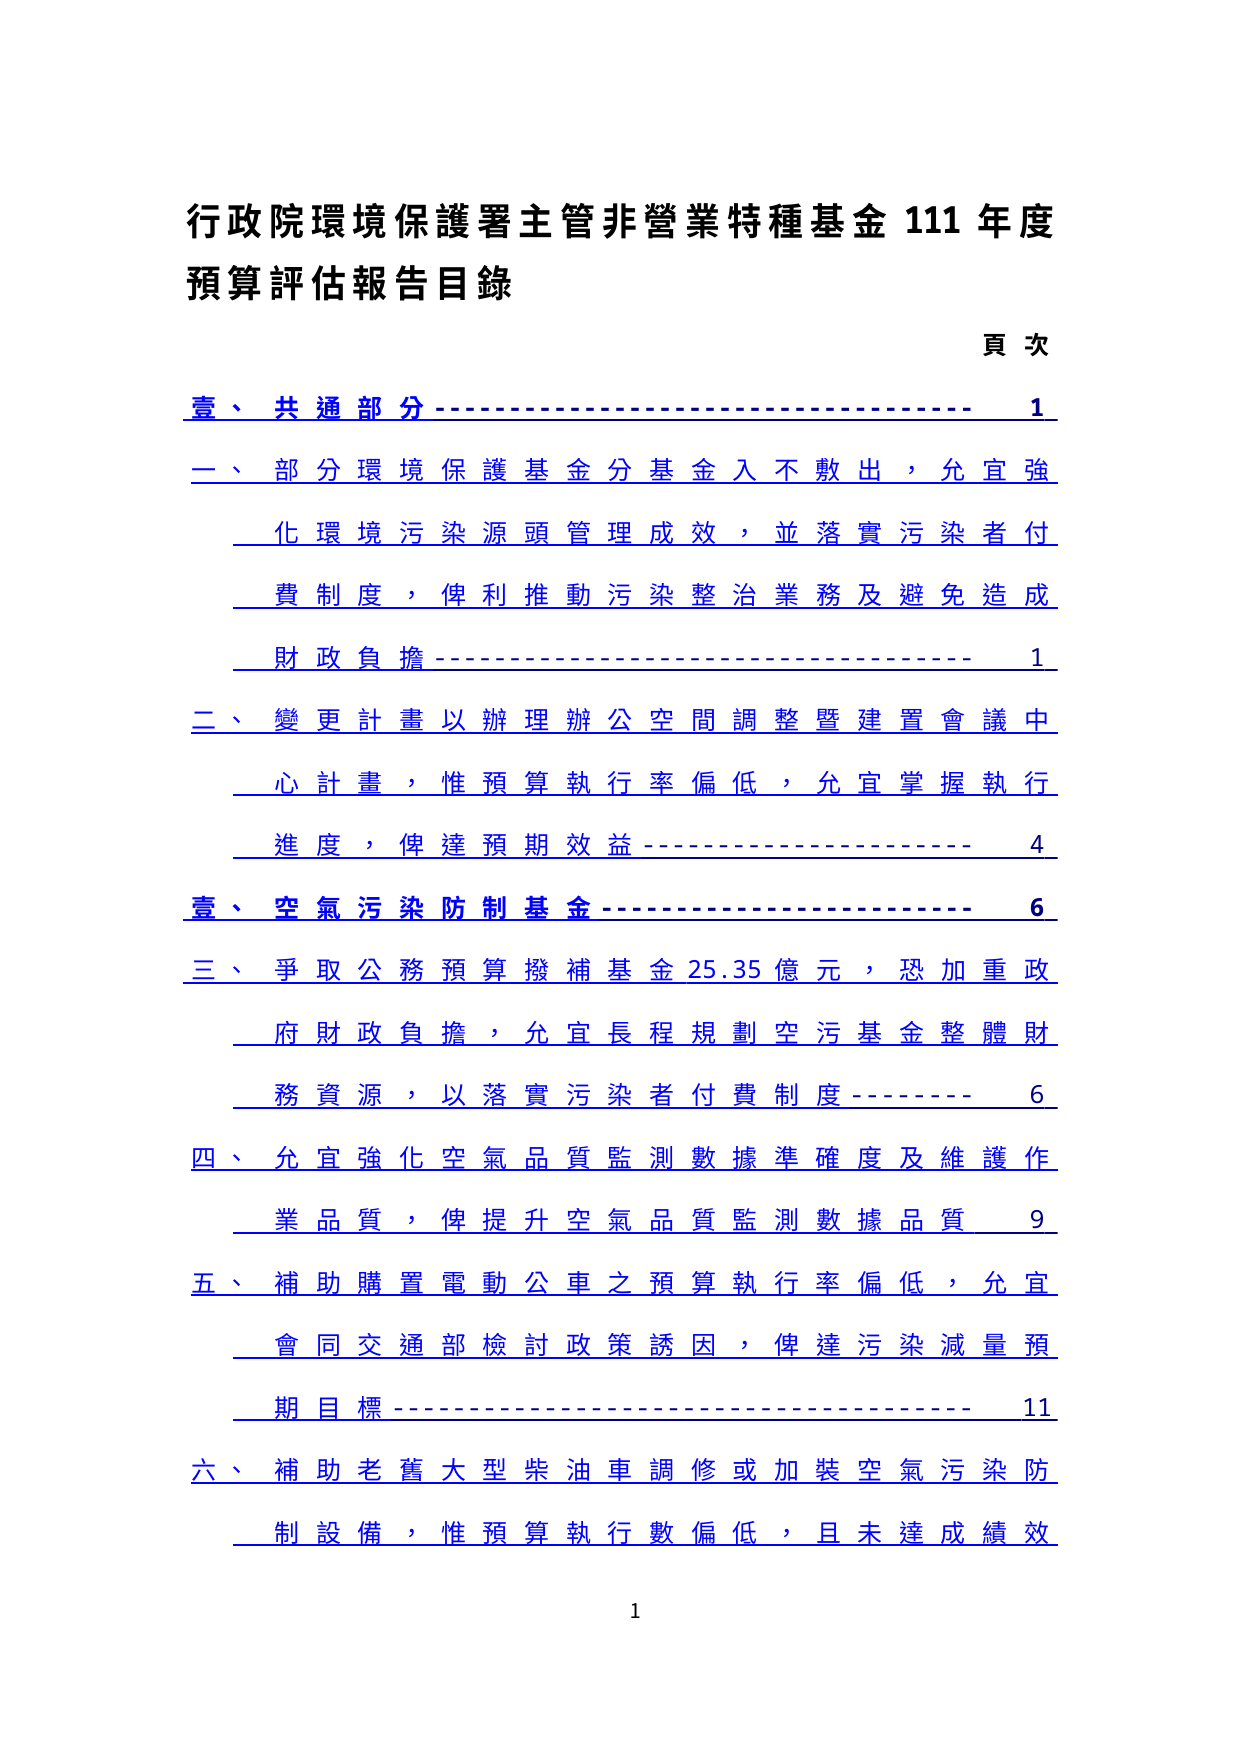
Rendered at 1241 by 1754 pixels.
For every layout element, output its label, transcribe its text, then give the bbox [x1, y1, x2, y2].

text 壹、共通部分 1 [183, 365, 1058, 419]
text 頁次 [183, 302, 1058, 365]
text 二、變更計畫以辦理辦公空間調整暨建置會議中心計畫，惟預算執行率偏低，允宜掌握執行進度，俾達預期效益 4 [183, 677, 1058, 865]
text 府財政負擔，允宜長程規劃空污基金整體財務資源，以落實污染者付費制度 6 [183, 984, 1058, 1115]
text 行政院環境保護署主管非營業特種基金111年度預算評估報告目錄 [183, 177, 1058, 302]
text [183, 921, 1058, 927]
text [183, 421, 1058, 427]
text 六、補助老舊大型柴油車調修或加裝空氣污染防制設備，惟預算執行數偏低，且未達成績效指標目標值，允宜審酌政策誘因及強化宣導，俾達污染減量預期目標 13 [183, 1427, 1058, 1552]
text 壹、空氣污染防制基金 6 [183, 865, 1058, 919]
text 一、部分環境保護基金分基金入不敷出，允宜強化環境污染源頭管理成效，並落實污染者付費制度，俾利推動污染整治業務及避免造成財政負擔 1 [183, 427, 1058, 677]
text 三、爭取公務預算撥補基金25.35億元，恐加重政 [183, 927, 1058, 982]
text 四、允宜強化空氣品質監測數據準確度及維護作業品質，俾提升空氣品質監測數據品質 9 [183, 1115, 1058, 1240]
text 五、補助購置電動公車之預算執行率偏低，允宜會同交通部檢討政策誘因，俾達污染減量預期目標 11 [183, 1240, 1058, 1427]
